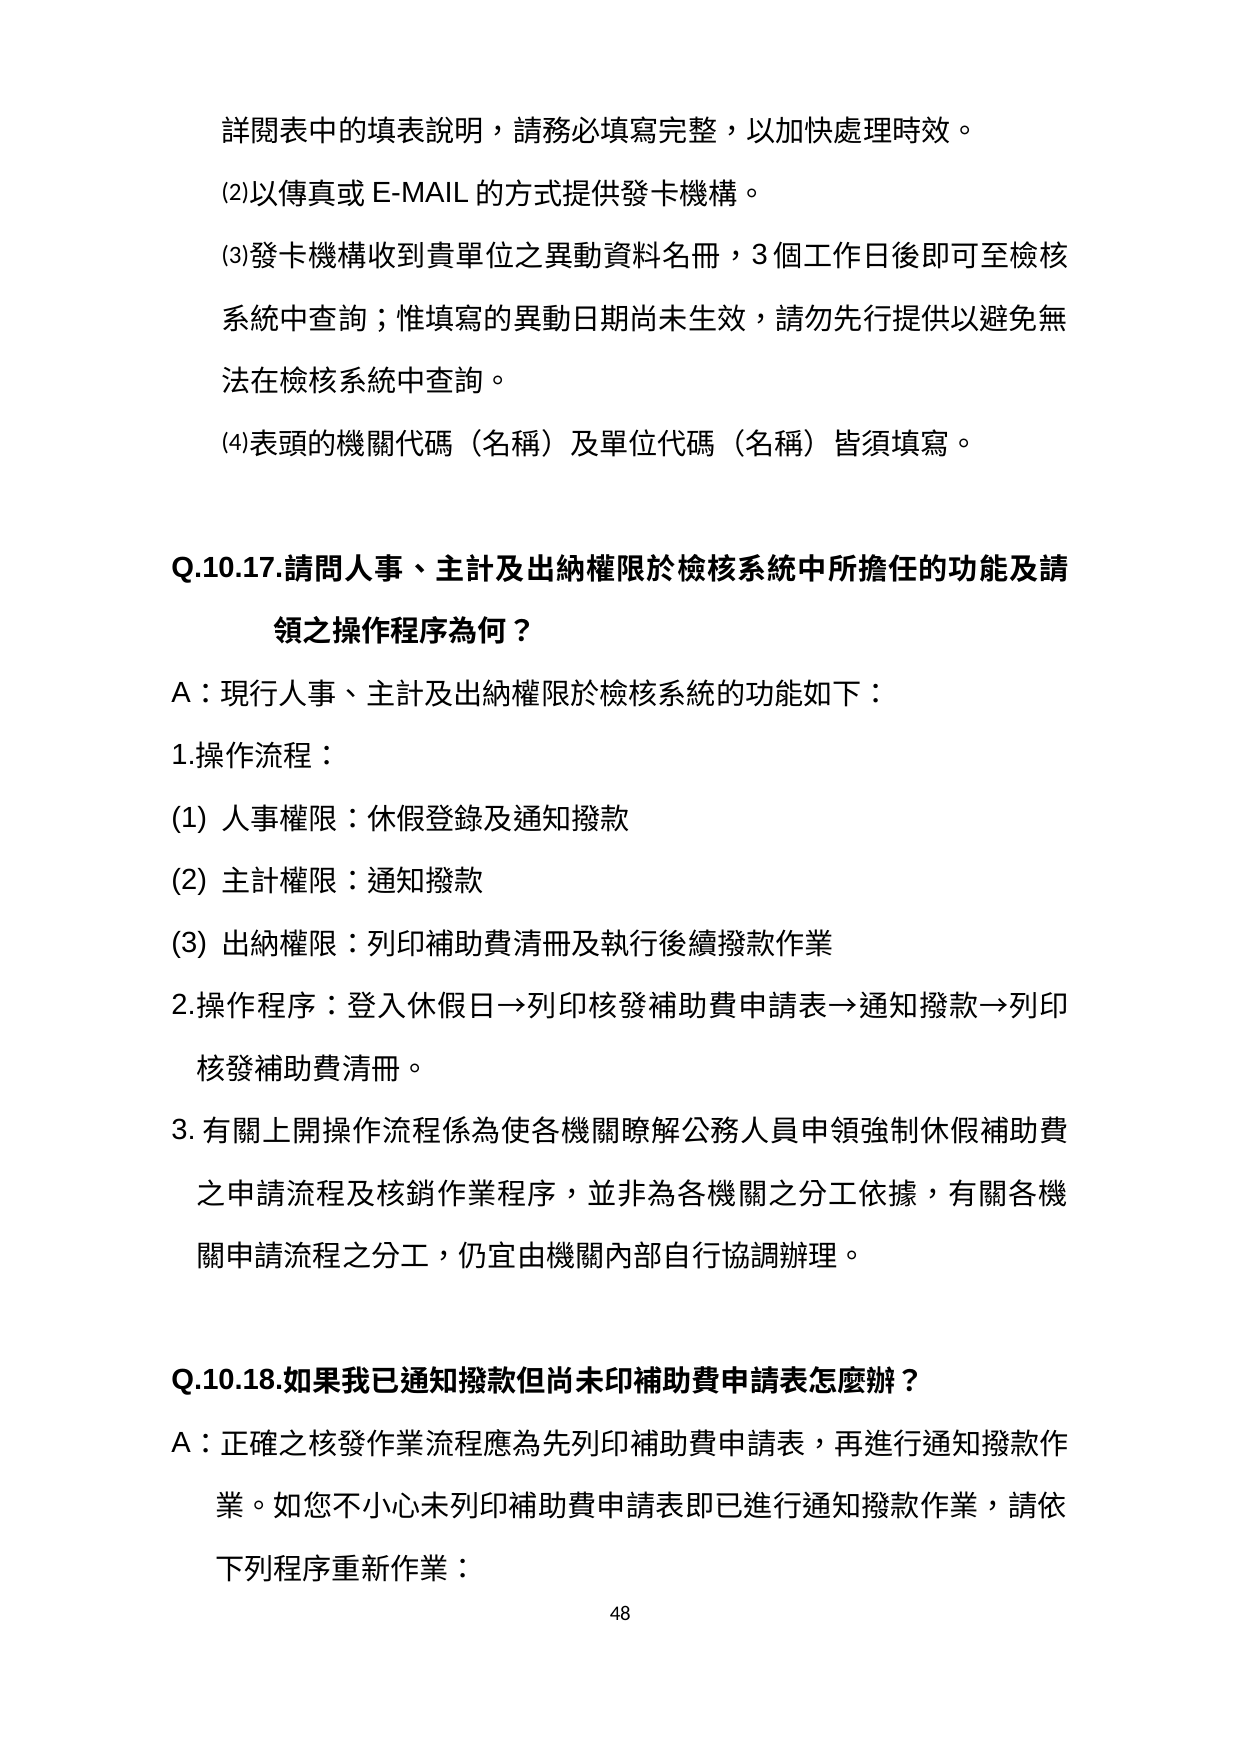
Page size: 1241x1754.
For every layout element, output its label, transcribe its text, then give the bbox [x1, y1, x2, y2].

text (1) 人事權限：休假登錄及通知撥款 [171, 775, 1069, 837]
text 3. 有關上開操作流程係為使各機關瞭解公務人員申領強制休假補助費之申請流程及核銷作業程序，並非為各機關之分工依據，有關各機關申請流程之分工，仍宜由機關內部自行協調辦理。 [171, 1087, 1069, 1275]
text (3) 出納權限：列印補助費清冊及執行後續撥款作業 [171, 900, 1069, 962]
text Q.10.17.請問人事、主計及出納權限於檢核系統中所擔任的功能及請領之操作程序為何？ [171, 525, 1069, 650]
list 以傳真或E-MAIL的方式提供發卡機構。 [221, 150, 1069, 212]
text 1.操作流程： [171, 712, 1069, 775]
text (2) 主計權限：通知撥款 [171, 837, 1069, 900]
text 2.操作程序：登入休假日→列印核發補助費申請表→通知撥款→列印核發補助費清冊。 [171, 962, 1069, 1087]
text Q.10.18.如果我已通知撥款但尚未印補助費申請表怎麼辦？ [171, 1337, 1069, 1400]
text A：正確之核發作業流程應為先列印補助費申請表，再進行通知撥款作業。如您不小心未列印補助費申請表即已進行通知撥款作業，請依下列程序重新作業： [171, 1400, 1069, 1587]
list 請填寫「國民旅遊卡刪除人員異動資料名冊」，如不知如何填寫，詳閱表中的填表說明，請務必填寫完整，以加快處理時效。 [221, 87, 1069, 150]
list 發卡機構收到貴單位之異動資料名冊，3個工作日後即可至檢核系統中查詢；惟填寫的異動日期尚未生效，請勿先行提供以避免無法在檢核系統中查詢。 [221, 212, 1069, 400]
list 表頭的機關代碼（名稱）及單位代碼（名稱）皆須填寫。 [221, 400, 1069, 462]
text A：現行人事、主計及出納權限於檢核系統的功能如下： [171, 650, 1069, 712]
